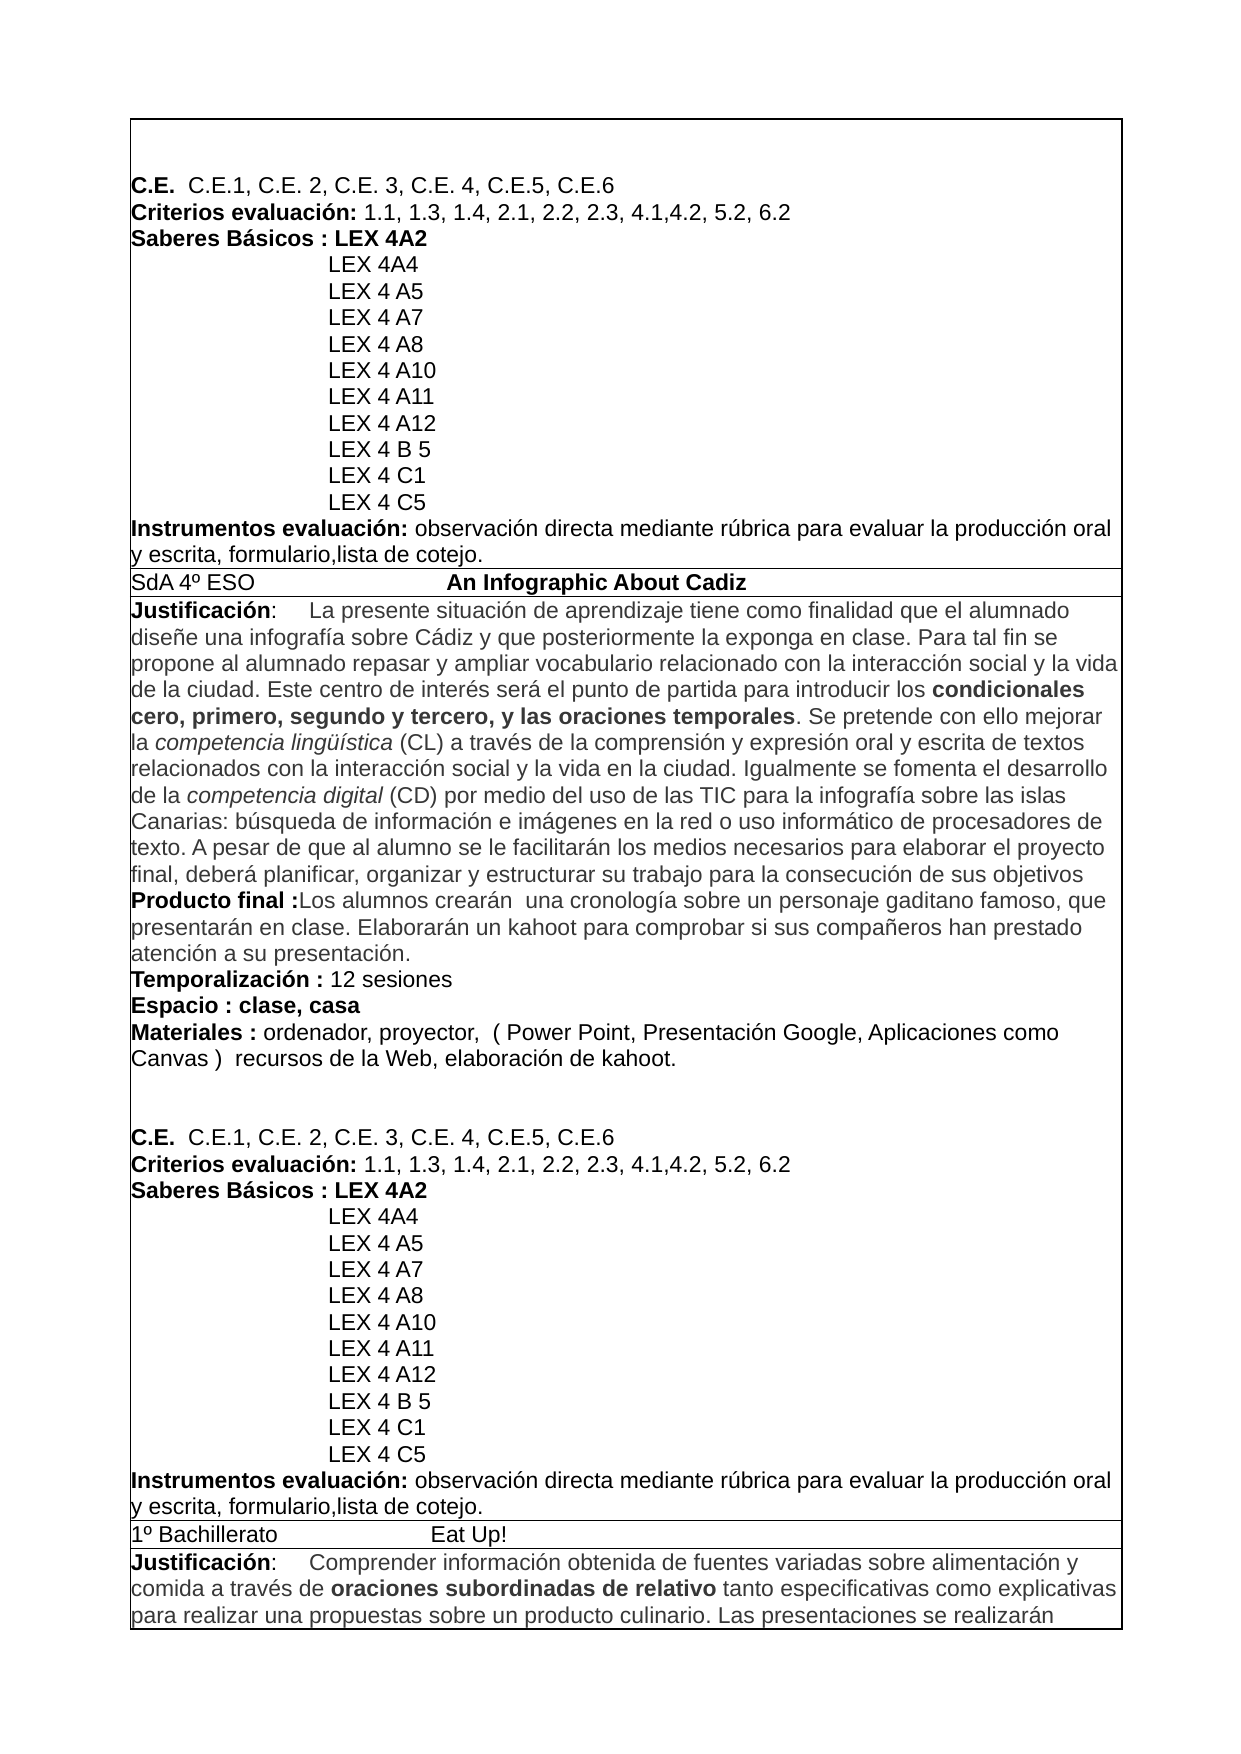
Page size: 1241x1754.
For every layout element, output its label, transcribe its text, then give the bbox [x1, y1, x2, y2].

table_cell C.E. C.E.1, C.E. 2, C.E. 3, C.E. 4, C.E.5, C.E.6 Criterios evaluación: 1.1, 1.3, 1.4, 2.1, 2.2, 2.3, 4.1,4.2, 5.2, 6.2 Saberes Básicos : LEX 4A2 LEX 4A4 LEX 4 A5 LEX 4 A7 LEX 4 A8 LEX 4 A10 LEX 4 A11 LEX 4 A12 LEX 4 B 5 LEX 4 C1 LEX 4 C5 Instrumentos evaluación: observación directa mediante rúbrica para evaluar la producción oral y escrita, formulario,lista de cotejo. [131, 120, 1121, 568]
table_cell Justificación: La presente situación de aprendizaje tiene como finalidad que el alumnado diseñe una infografía sobre Cádiz y que posteriormente la exponga en clase. Para tal fin se propone al alumnado repasar y ampliar vocabulario relacionado con la interacción social y la vida de la ciudad. Este centro de interés será el punto de partida para introducir los condicionales cero, primero, segundo y tercero, y las oraciones temporales. Se pretende con ello mejorar la competencia lingüística (CL) a través de la comprensión y expresión oral y escrita de textos relacionados con la interacción social y la vida en la ciudad. Igualmente se fomenta el desarrollo de la competencia digital (CD) por medio del uso de las TIC para la infografía sobre las islas Canarias: búsqueda de información e imágenes en la red o uso informático de procesadores de texto. A pesar de que al alumno se le facilitarán los medios necesarios para elaborar el proyecto final, deberá planificar, organizar y estructurar su trabajo para la consecución de sus objetivos Producto final :Los alumnos crearán una cronología sobre un personaje gaditano famoso, que presentarán en clase. Elaborarán un kahoot para comprobar si sus compañeros han prestado atención a su presentación. Temporalización : 12 sesiones Espacio : clase, casa Materiales : ordenador, proyector, ( Power Point, Presentación Google, Aplicaciones como Canvas ) recursos de la Web, elaboración de kahoot. C.E. C.E.1, C.E. 2, C.E. 3, C.E. 4, C.E.5, C.E.6 Criterios evaluación: 1.1, 1.3, 1.4, 2.1, 2.2, 2.3, 4.1,4.2, 5.2, 6.2 Saberes Básicos : LEX 4A2 LEX 4A4 LEX 4 A5 LEX 4 A7 LEX 4 A8 LEX 4 A10 LEX 4 A11 LEX 4 A12 LEX 4 B 5 LEX 4 C1 LEX 4 C5 Instrumentos evaluación: observación directa mediante rúbrica para evaluar la producción oral y escrita, formulario,lista de cotejo. [131, 597, 1121, 1519]
table_cell SdA 4º ESO An Infographic About Cadiz [131, 569, 1121, 596]
table_cell 1º Bachillerato Eat Up! [131, 1521, 1121, 1547]
table_cell Justificación: Comprender información obtenida de fuentes variadas sobre alimentación y comida a través de oraciones subordinadas de relativo tanto especificativas como explicativas para realizar una propuestas sobre un producto culinario. Las presentaciones se realizarán [131, 1549, 1121, 1628]
